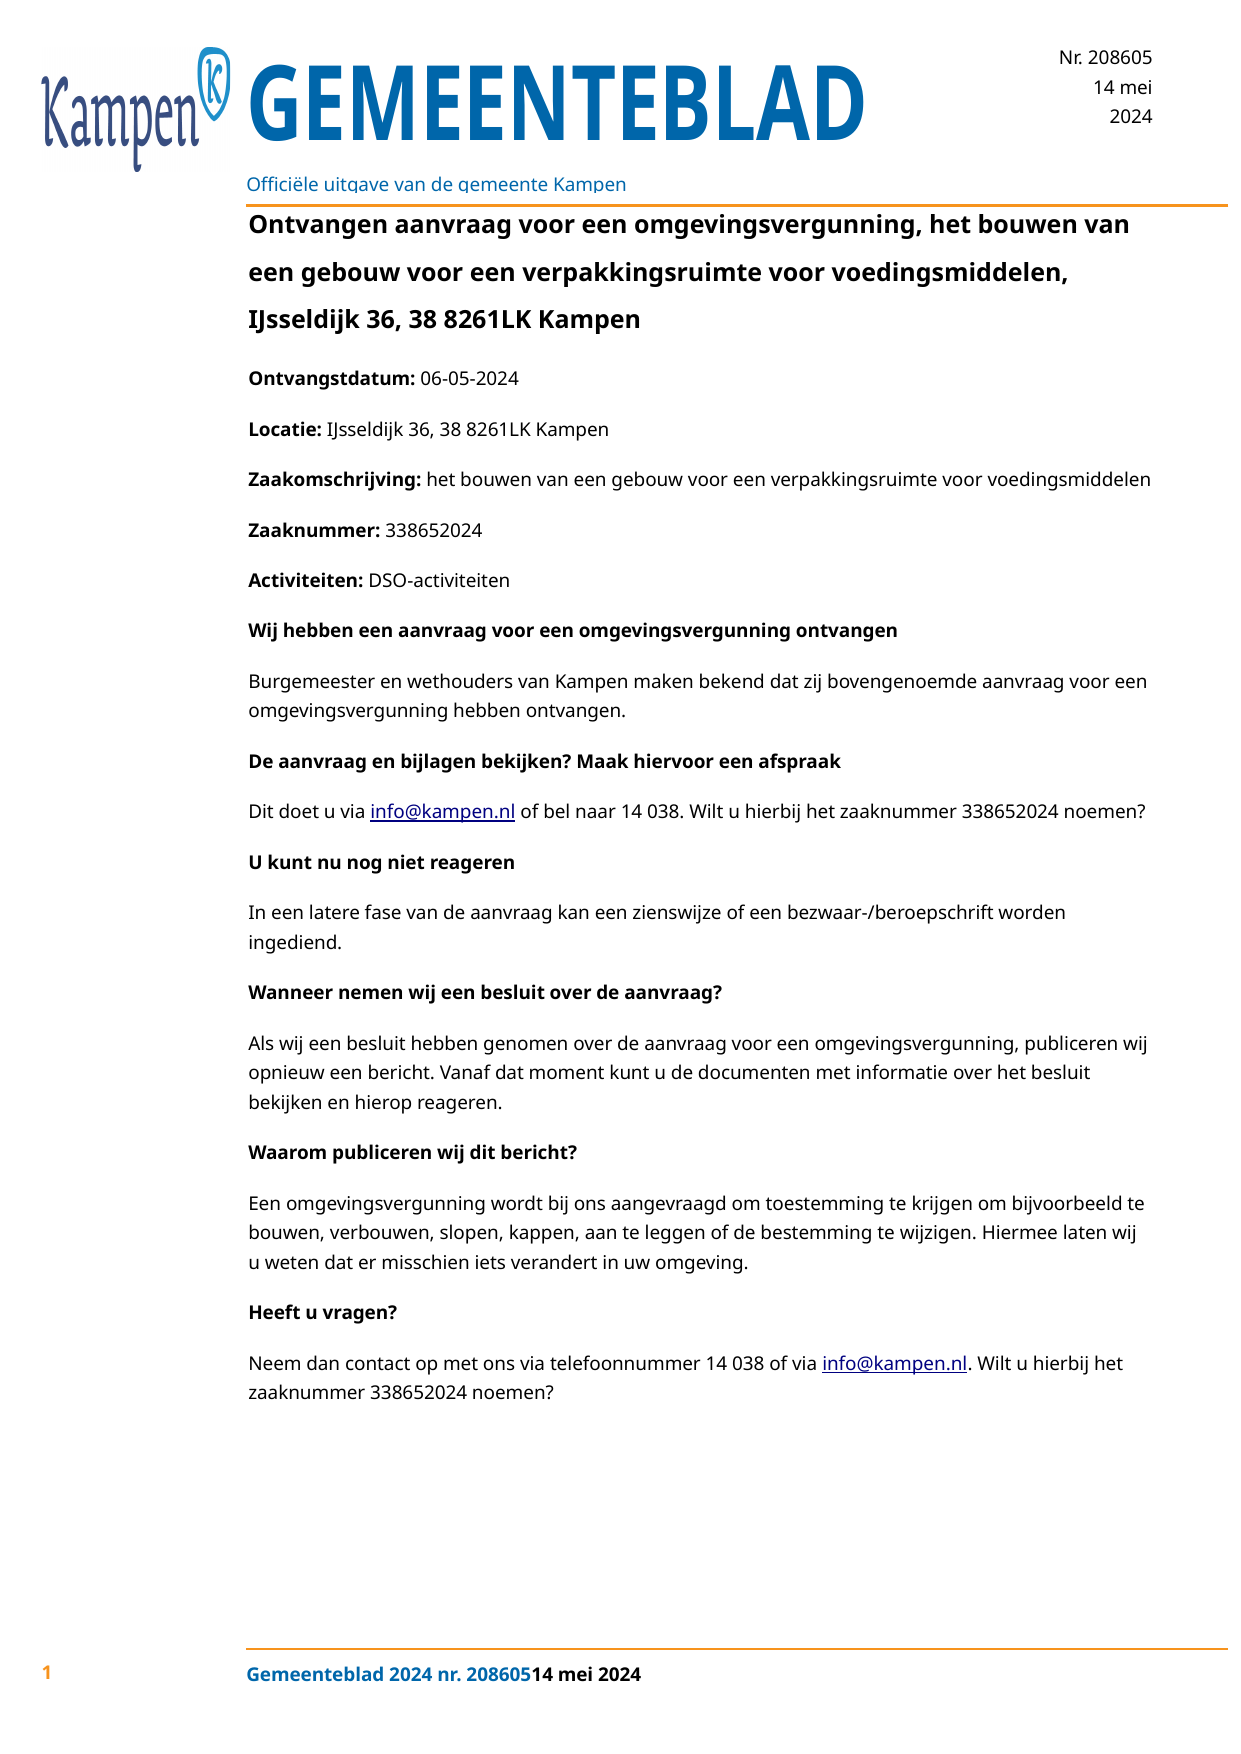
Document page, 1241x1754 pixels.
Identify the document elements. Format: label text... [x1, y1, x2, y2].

text Zaakomschrijving: het bouwen van een gebouw voor een verpakkingsruimte voor voedingsmiddelen [248, 466, 1152, 492]
picture [41, 47, 231, 172]
text Zaaknummer: 338652024 [248, 517, 1152, 542]
text Een omgevingsvergunning wordt bij ons aangevraagd om toestemming te krijgen om bijvoorbeeld te bouwen, verbouwen, slopen, kappen, aan te leggen of de bestemming te wijzigen. Hiermee laten wij u weten dat er misschien iets verandert in uw omgeving. [248, 1190, 1152, 1274]
text In een latere fase van de aanvraag kan een zienswijze of een bezwaar-/beroepschrift worden ingediend. [248, 899, 1152, 954]
text U kunt nu nog niet reageren [248, 849, 1152, 874]
text Heeft u vragen? [248, 1299, 1152, 1325]
text Ontvangen aanvraag voor een omgevingsvergunning, het bouwen van een gebouw voor een verpakkingsruimte voor voedingsmiddelen, IJsseldijk 36, 38 8261LK Kampen [248, 207, 1152, 336]
text Waarom publiceren wij dit bericht? [248, 1139, 1152, 1165]
text Neem dan contact op met ons via telefoonnummer 14 038 of via info@kampen.nl. Wilt u hierbij het zaaknummer 338652024 noemen? [248, 1350, 1152, 1405]
text Dit doet u via info@kampen.nl of bel naar 14 038. Wilt u hierbij het zaaknummer 338652024 noemen? [248, 798, 1152, 824]
text Als wij een besluit hebben genomen over de aanvraag voor een omgevingsvergunning, publiceren wij opnieuw een bericht. Vanaf dat moment kunt u de documenten met informatie over het besluit bekijken en hierop reageren. [248, 1030, 1152, 1114]
text De aanvraag en bijlagen bekijken? Maak hiervoor een afspraak [248, 748, 1152, 774]
text Wanneer nemen wij een besluit over de aanvraag? [248, 979, 1152, 1005]
text Locatie: IJsseldijk 36, 38 8261LK Kampen [248, 416, 1152, 442]
text Ontvangstdatum: 06-05-2024 [248, 366, 1152, 391]
text Activiteiten: DSO-activiteiten [248, 567, 1152, 593]
text Burgemeester en wethouders van Kampen maken bekend dat zij bovengenoemde aanvraag voor een omgevingsvergunning hebben ontvangen. [248, 668, 1152, 723]
text Wij hebben een aanvraag voor een omgevingsvergunning ontvangen [248, 618, 1152, 643]
